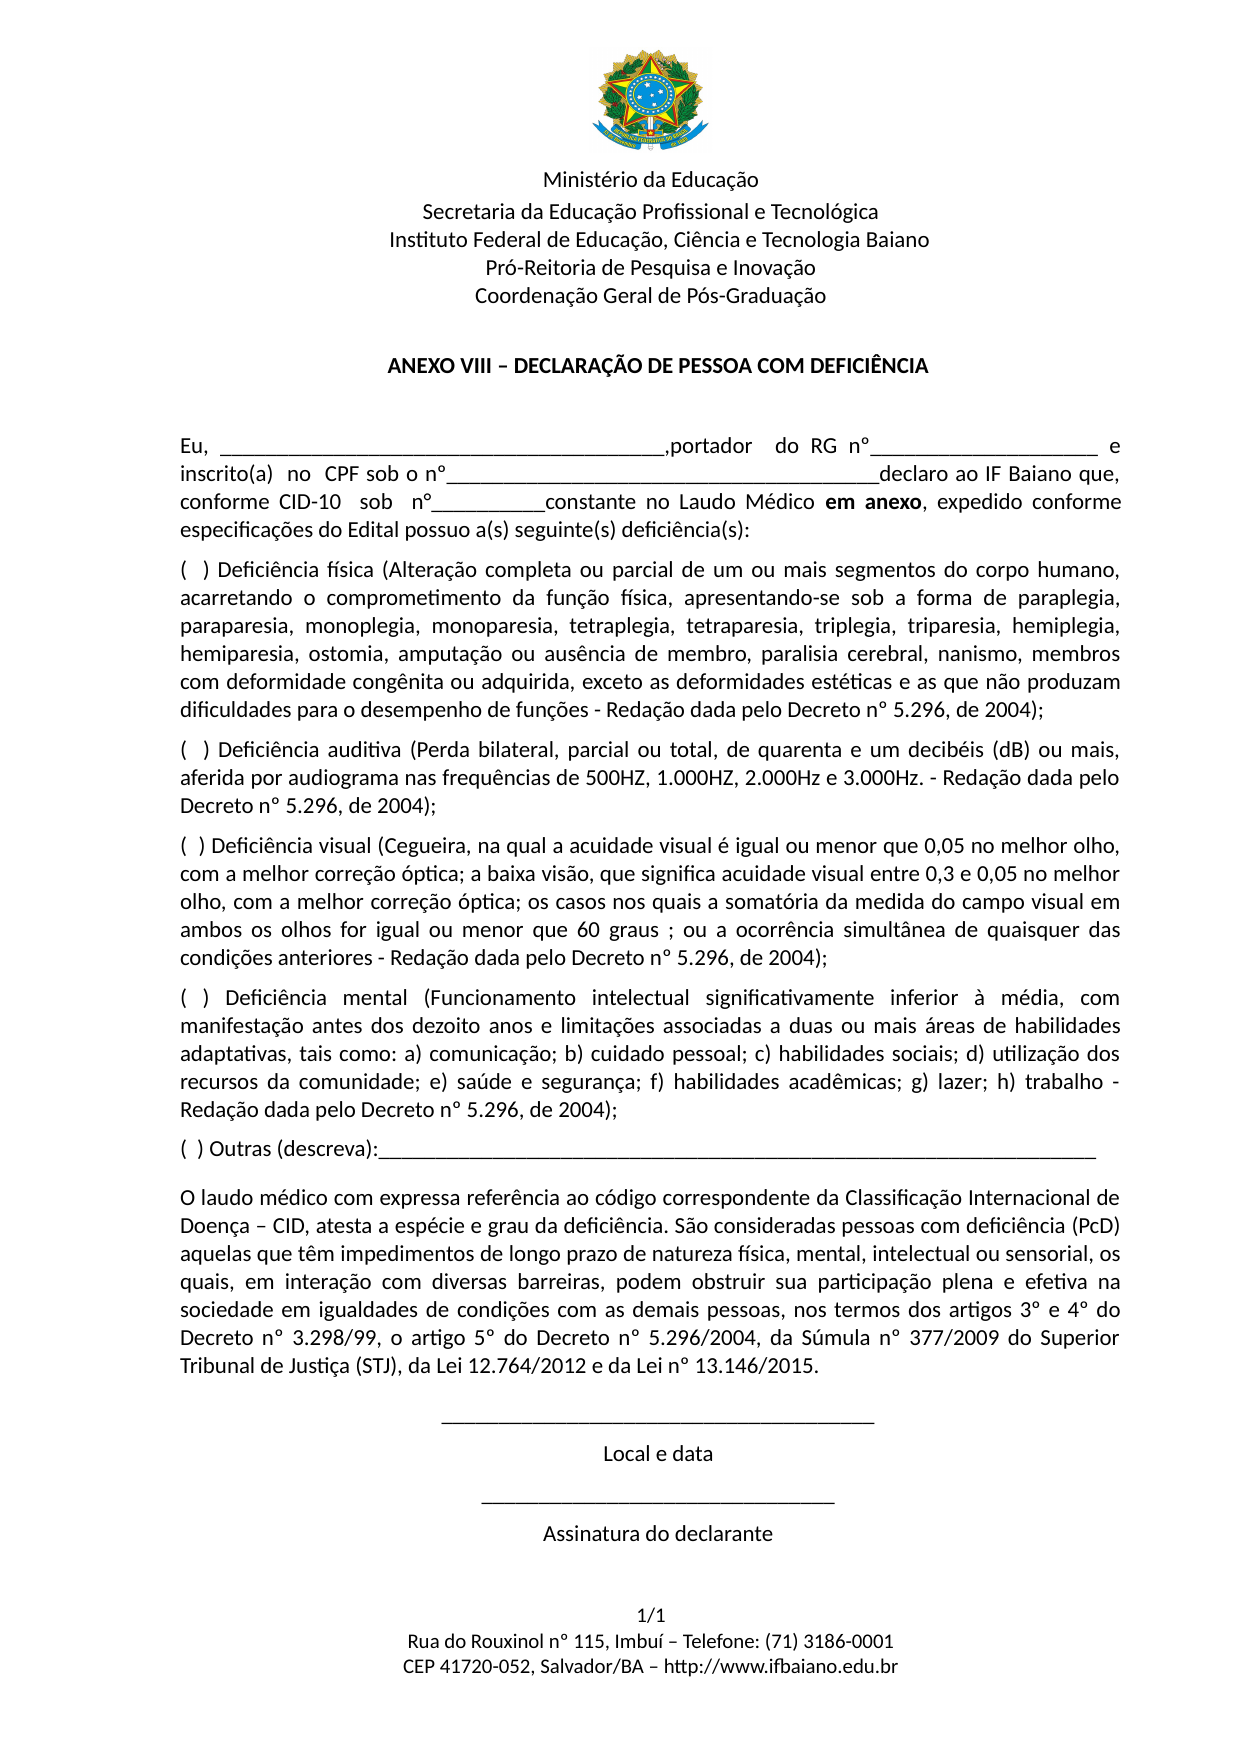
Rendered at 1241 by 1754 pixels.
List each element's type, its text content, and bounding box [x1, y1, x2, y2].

text Coordenação Geral de Pós-Graduação [180, 281, 1122, 309]
text Instituto Federal de Educação, Ciência e Tecnologia Baiano [197, 225, 1122, 253]
text ( ) Outras (descreva):_______________________________________________________________ [180, 1134, 1122, 1163]
text _______________________________ [194, 1479, 1122, 1507]
text ( ) Deficiência física (Alteração completa ou parcial de um ou mais segmentos do corpo humano, acarretando o comprometimento da função física, apresentando-se sob a forma de paraplegia, paraparesia, monoplegia, monoparesia, tetraplegia, tetraparesia, triplegia, triparesia, hemiplegia, hemiparesia, ostomia, amputação ou ausência de membro, paralisia cerebral, nanismo, membros com deformidade congênita ou adquirida, exceto as deformidades estéticas e as que não produzam dificuldades para o desempenho de funções - Redação dada pelo Decreto nº 5.296, de 2004); [180, 555, 1122, 723]
text ( ) Deficiência mental (Funcionamento intelectual significativamente inferior à média, com manifestação antes dos dezoito anos e limitações associadas a duas ou mais áreas de habilidades adaptativas, tais como: a) comunicação; b) cuidado pessoal; c) habilidades sociais; d) utilização dos recursos da comunidade; e) saúde e segurança; f) habilidades acadêmicas; g) lazer; h) trabalho - Redação dada pelo Decreto nº 5.296, de 2004); [180, 983, 1122, 1123]
text ANEXO VIII – DECLARAÇÃO DE PESSOA COM DEFICIÊNCIA [194, 352, 1122, 380]
text Secretaria da Educação Profissional e Tecnológica [180, 197, 1122, 225]
text ( ) Deficiência auditiva (Perda bilateral, parcial ou total, de quarenta e um decibéis (dB) ou mais, aferida por audiograma nas frequências de 500HZ, 1.000HZ, 2.000Hz e 3.000Hz. - Redação dada pelo Decreto nº 5.296, de 2004); [180, 735, 1122, 819]
text Pró-Reitoria de Pesquisa e Inovação [180, 253, 1122, 281]
text O laudo médico com expressa referência ao código correspondente da Classificação Internacional de Doença – CID, atesta a espécie e grau da deficiência. São consideradas pessoas com deficiência (PcD) aquelas que têm impedimentos de longo prazo de natureza física, mental, intelectual ou sensorial, os quais, em interação com diversas barreiras, podem obstruir sua participação plena e efetiva na sociedade em igualdades de condições com as demais pessoas, nos termos dos artigos 3º e 4º do Decreto nº 3.298/99, o artigo 5º do Decreto nº 5.296/2004, da Súmula nº 377/2009 do Superior Tribunal de Justiça (STJ), da Lei 12.764/2012 e da Lei nº 13.146/2015. [180, 1183, 1122, 1379]
text ______________________________________ [194, 1399, 1122, 1427]
picture [588, 47, 713, 153]
text Local e data [194, 1439, 1122, 1467]
text Ministério da Educação [180, 165, 1122, 193]
text Eu, _______________________________________,portador do RG nº____________________ e inscrito(a) no CPF sob o nº______________________________________declaro ao IF Baiano que, conforme CID-10 sob n°__________constante no Laudo Médico em anexo, expedido conforme especificações do Edital possuo a(s) seguinte(s) deficiência(s): [180, 431, 1122, 543]
text Assinatura do declarante [194, 1519, 1122, 1547]
text ( ) Deficiência visual (Cegueira, na qual a acuidade visual é igual ou menor que 0,05 no melhor olho, com a melhor correção óptica; a baixa visão, que significa acuidade visual entre 0,3 e 0,05 no melhor olho, com a melhor correção óptica; os casos nos quais a somatória da medida do campo visual em ambos os olhos for igual ou menor que 60 graus ; ou a ocorrência simultânea de quaisquer das condições anteriores - Redação dada pelo Decreto nº 5.296, de 2004); [180, 831, 1122, 971]
